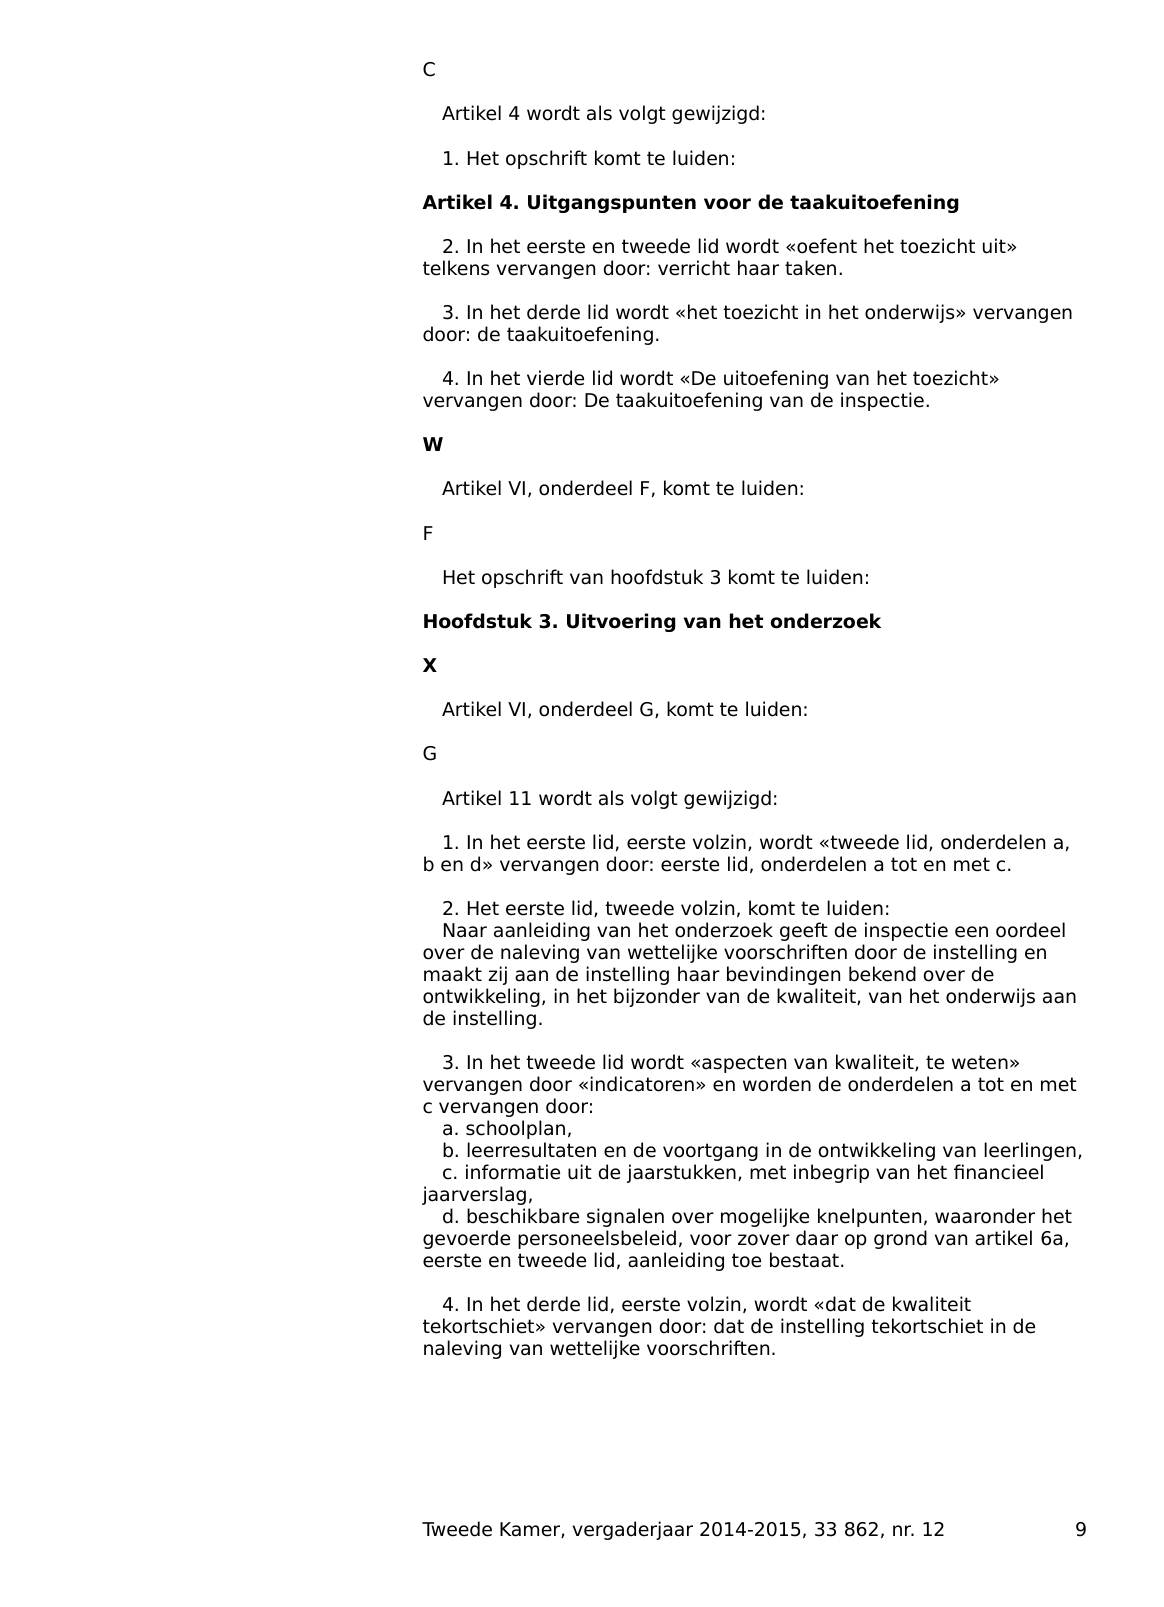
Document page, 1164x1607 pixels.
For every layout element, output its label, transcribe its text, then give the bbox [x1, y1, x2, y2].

text Artikel 4 wordt als volgt gewijzigd: [422, 103, 1087, 125]
subtitle Artikel 4. Uitgangspunten voor de taakuitoefening [422, 192, 1087, 213]
text Naar aanleiding van het onderzoek geeft de inspectie een oordeel over de naleving van wettelijke voorschriften door de instelling en maakt zij aan de instelling haar bevindingen bekend over de ontwikkeling, in het bijzonder van de kwaliteit, van het onderwijs aan de instelling. [422, 920, 1087, 1030]
text Het opschrift van hoofdstuk 3 komt te luiden: [422, 567, 1087, 589]
text 1. In het eerste lid, eerste volzin, wordt «tweede lid, onderdelen a, b en d» vervangen door: eerste lid, onderdelen a tot en met c. [422, 832, 1087, 876]
text Artikel VI, onderdeel F, komt te luiden: [422, 478, 1087, 500]
text 4. In het vierde lid wordt «De uitoefening van het toezicht» vervangen door: De taakuitoefening van de inspectie. [422, 368, 1087, 412]
text d. beschikbare signalen over mogelijke knelpunten, waaronder het gevoerde personeelsbeleid, voor zover daar op grond van artikel 6a, eerste en tweede lid, aanleiding toe bestaat. [422, 1206, 1087, 1272]
subtitle X [422, 655, 1087, 677]
text 3. In het derde lid wordt «het toezicht in het onderwijs» vervangen door: de taakuitoefening. [422, 302, 1087, 346]
text 3. In het tweede lid wordt «aspecten van kwaliteit, te weten» vervangen door «indicatoren» en worden de onderdelen a tot en met c vervangen door: [422, 1052, 1087, 1118]
text c. informatie uit de jaarstukken, met inbegrip van het financieel jaarverslag, [422, 1162, 1087, 1206]
subtitle C [422, 59, 1087, 81]
text a. schoolplan, [422, 1118, 1087, 1140]
text 1. Het opschrift komt te luiden: [422, 147, 1087, 169]
text b. leerresultaten en de voortgang in de ontwikkeling van leerlingen, [422, 1140, 1087, 1162]
subtitle W [422, 434, 1087, 456]
text 2. In het eerste en tweede lid wordt «oefent het toezicht uit» telkens vervangen door: verricht haar taken. [422, 236, 1087, 280]
text Artikel VI, onderdeel G, komt te luiden: [422, 699, 1087, 721]
text 4. In het derde lid, eerste volzin, wordt «dat de kwaliteit tekortschiet» vervangen door: dat de instelling tekortschiet in de naleving van wettelijke voorschriften. [422, 1294, 1087, 1360]
subtitle G [422, 743, 1087, 765]
text 2. Het eerste lid, tweede volzin, komt te luiden: [422, 898, 1087, 920]
subtitle F [422, 522, 1087, 544]
text Artikel 11 wordt als volgt gewijzigd: [422, 787, 1087, 809]
subtitle Hoofdstuk 3. Uitvoering van het onderzoek [422, 611, 1087, 633]
